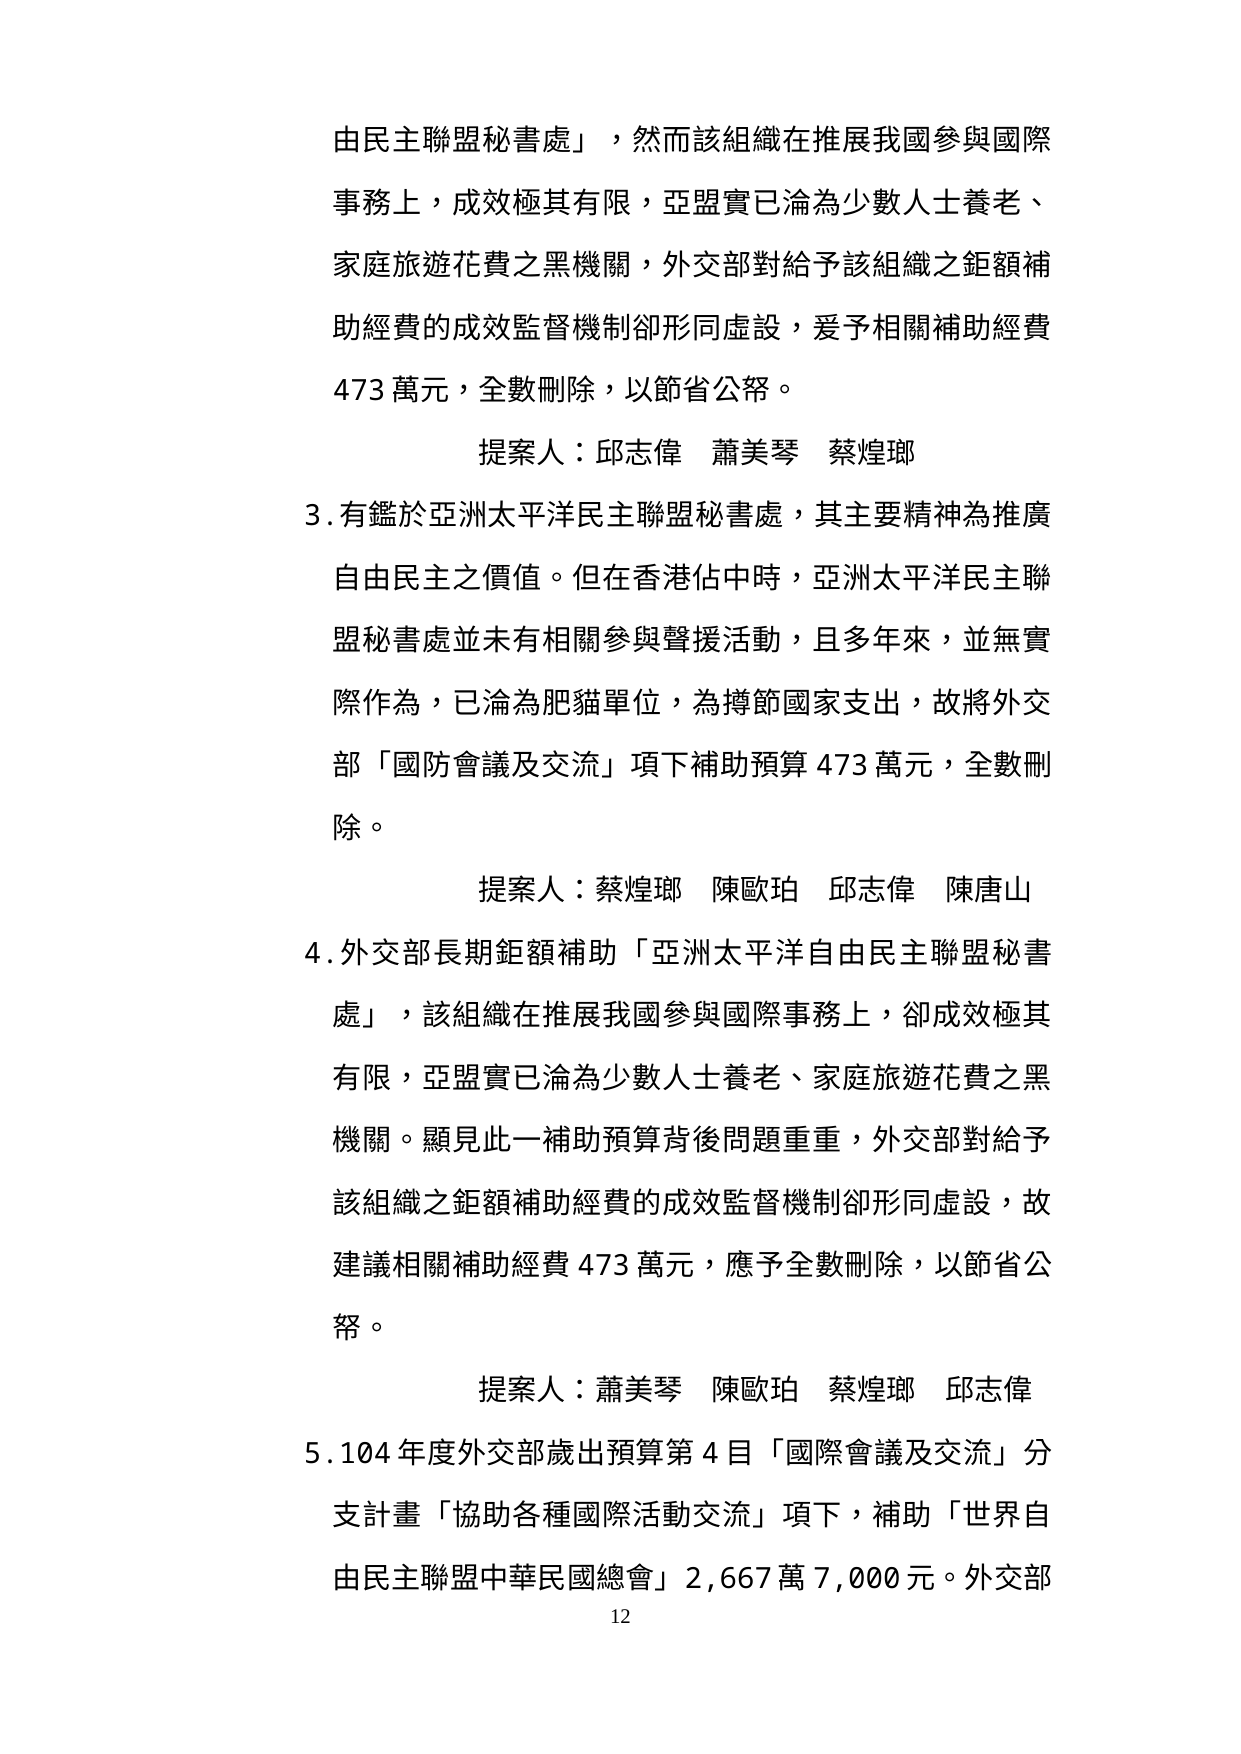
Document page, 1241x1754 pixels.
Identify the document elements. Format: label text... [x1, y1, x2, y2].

text 由民主聯盟秘書處」，然而該組織在推展我國參與國際事務上，成效極其有限，亞盟實已淪為少數人士養老、家庭旅遊花費之黑機關，外交部對給予該組織之鉅額補助經費的成效監督機制卻形同虛設，爰予相關補助經費473萬元，全數刪除，以節省公帑。 [303, 96, 1053, 409]
text 3.有鑑於亞洲太平洋民主聯盟秘書處，其主要精神為推廣自由民主之價值。但在香港佔中時，亞洲太平洋民主聯盟秘書處並未有相關參與聲援活動，且多年來，並無實際作為，已淪為肥貓單位，為撙節國家支出，故將外交部「國防會議及交流」項下補助預算473萬元，全數刪除。 [303, 471, 1053, 846]
text 4.外交部長期鉅額補助「亞洲太平洋自由民主聯盟秘書處」，該組織在推展我國參與國際事務上，卻成效極其有限，亞盟實已淪為少數人士養老、家庭旅遊花費之黑機關。顯見此一補助預算背後問題重重，外交部對給予該組織之鉅額補助經費的成效監督機制卻形同虛設，故建議相關補助經費473萬元，應予全數刪除，以節省公帑。 [303, 909, 1053, 1346]
text 5.104年度外交部歲出預算第4目「國際會議及交流」分支計畫「協助各種國際活動交流」項下，補助「世界自由民主聯盟中華民國總會」2,667萬7,000元。外交部 [303, 1409, 1053, 1596]
text 提案人：蔡煌瑯 陳歐珀 邱志偉 陳唐山 [361, 846, 1053, 909]
text 提案人：蕭美琴 陳歐珀 蔡煌瑯 邱志偉 [361, 1346, 1053, 1409]
text 提案人：邱志偉 蕭美琴 蔡煌瑯 [361, 409, 1053, 471]
